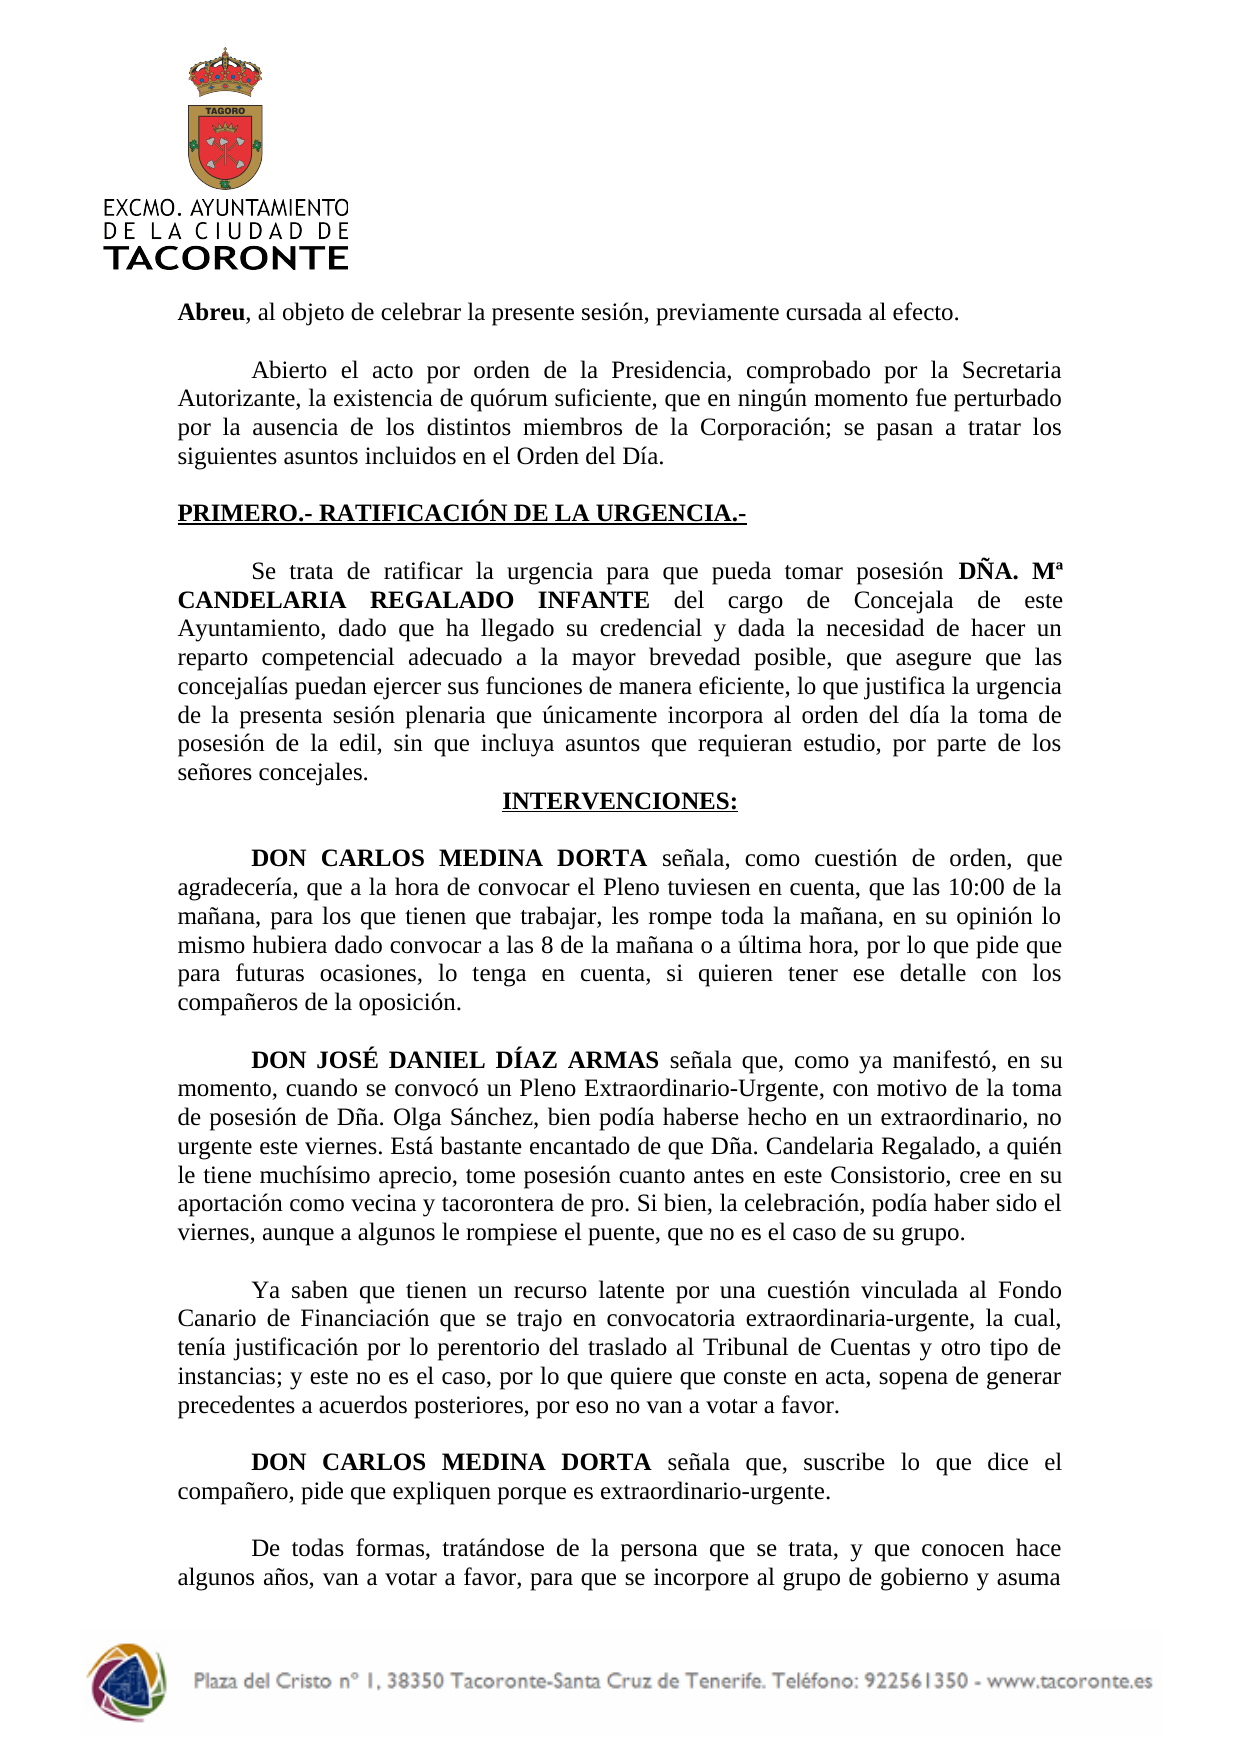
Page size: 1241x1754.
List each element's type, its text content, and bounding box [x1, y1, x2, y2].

text De todas formas, tratándose de la persona que se trata, y que conocen hace algunos años, van a votar a favor, para que se incorpore al grupo de gobierno y asuma [177, 1533, 1063, 1591]
text DON CARLOS MEDINA DORTA señala que, suscribe lo que dice el compañero, pide que expliquen porque es extraordinario-urgente. [177, 1447, 1063, 1505]
text Abreu, al objeto de celebrar la presente sesión, previamente cursada al efecto. [177, 297, 1063, 326]
text INTERVENCIONES: [177, 786, 1063, 815]
text Abierto el acto por orden de la Presidencia, comprobado por la Secretaria Autorizante, la existencia de quórum suficiente, que en ningún momento fue perturbado por la ausencia de los distintos miembros de la Corporación; se pasan a tratar los siguientes asuntos incluidos en el Orden del Día. [177, 355, 1063, 470]
text Se trata de ratificar la urgencia para que pueda tomar posesión DÑA. Mª CANDELARIA REGALADO INFANTE del cargo de Concejala de este Ayuntamiento, dado que ha llegado su credencial y dada la necesidad de hacer un reparto competencial adecuado a la mayor brevedad posible, que asegure que las concejalías puedan ejercer sus funciones de manera eficiente, lo que justifica la urgencia de la presenta sesión plenaria que únicamente incorpora al orden del día la toma de posesión de la edil, sin que incluya asuntos que requieran estudio, por parte de los señores concejales. [177, 556, 1063, 786]
text DON JOSÉ DANIEL DÍAZ ARMAS señala que, como ya manifestó, en su momento, cuando se convocó un Pleno Extraordinario-Urgente, con motivo de la toma de posesión de Dña. Olga Sánchez, bien podía haberse hecho en un extraordinario, no urgente este viernes. Está bastante encantado de que Dña. Candelaria Regalado, a quién le tiene muchísimo aprecio, tome posesión cuanto antes en este Consistorio, cree en su aportación como vecina y tacorontera de pro. Si bien, la celebración, podía haber sido el viernes, aunque a algunos le rompiese el puente, que no es el caso de su grupo. [177, 1045, 1063, 1246]
text DON CARLOS MEDINA DORTA señala, como cuestión de orden, que agradecería, que a la hora de convocar el Pleno tuviesen en cuenta, que las 10:00 de la mañana, para los que tienen que trabajar, les rompe toda la mañana, en su opinión lo mismo hubiera dado convocar a las 8 de la mañana o a última hora, por lo que pide que para futuras ocasiones, lo tenga en cuenta, si quieren tener ese detalle con los compañeros de la oposición. [177, 843, 1063, 1016]
picture [80, 1630, 1163, 1737]
text Ya saben que tienen un recurso latente por una cuestión vinculada al Fondo Canario de Financiación que se trajo en convocatoria extraordinaria-urgente, la cual, tenía justificación por lo perentorio del traslado al Tribunal de Cuentas y otro tipo de instancias; y este no es el caso, por lo que quiere que conste en acta, sopena de generar precedentes a acuerdos posteriores, por eso no van a votar a favor. [177, 1275, 1063, 1418]
picture [103, 47, 348, 270]
text PRIMERO.- RATIFICACIÓN DE LA URGENCIA.- [177, 498, 1063, 527]
